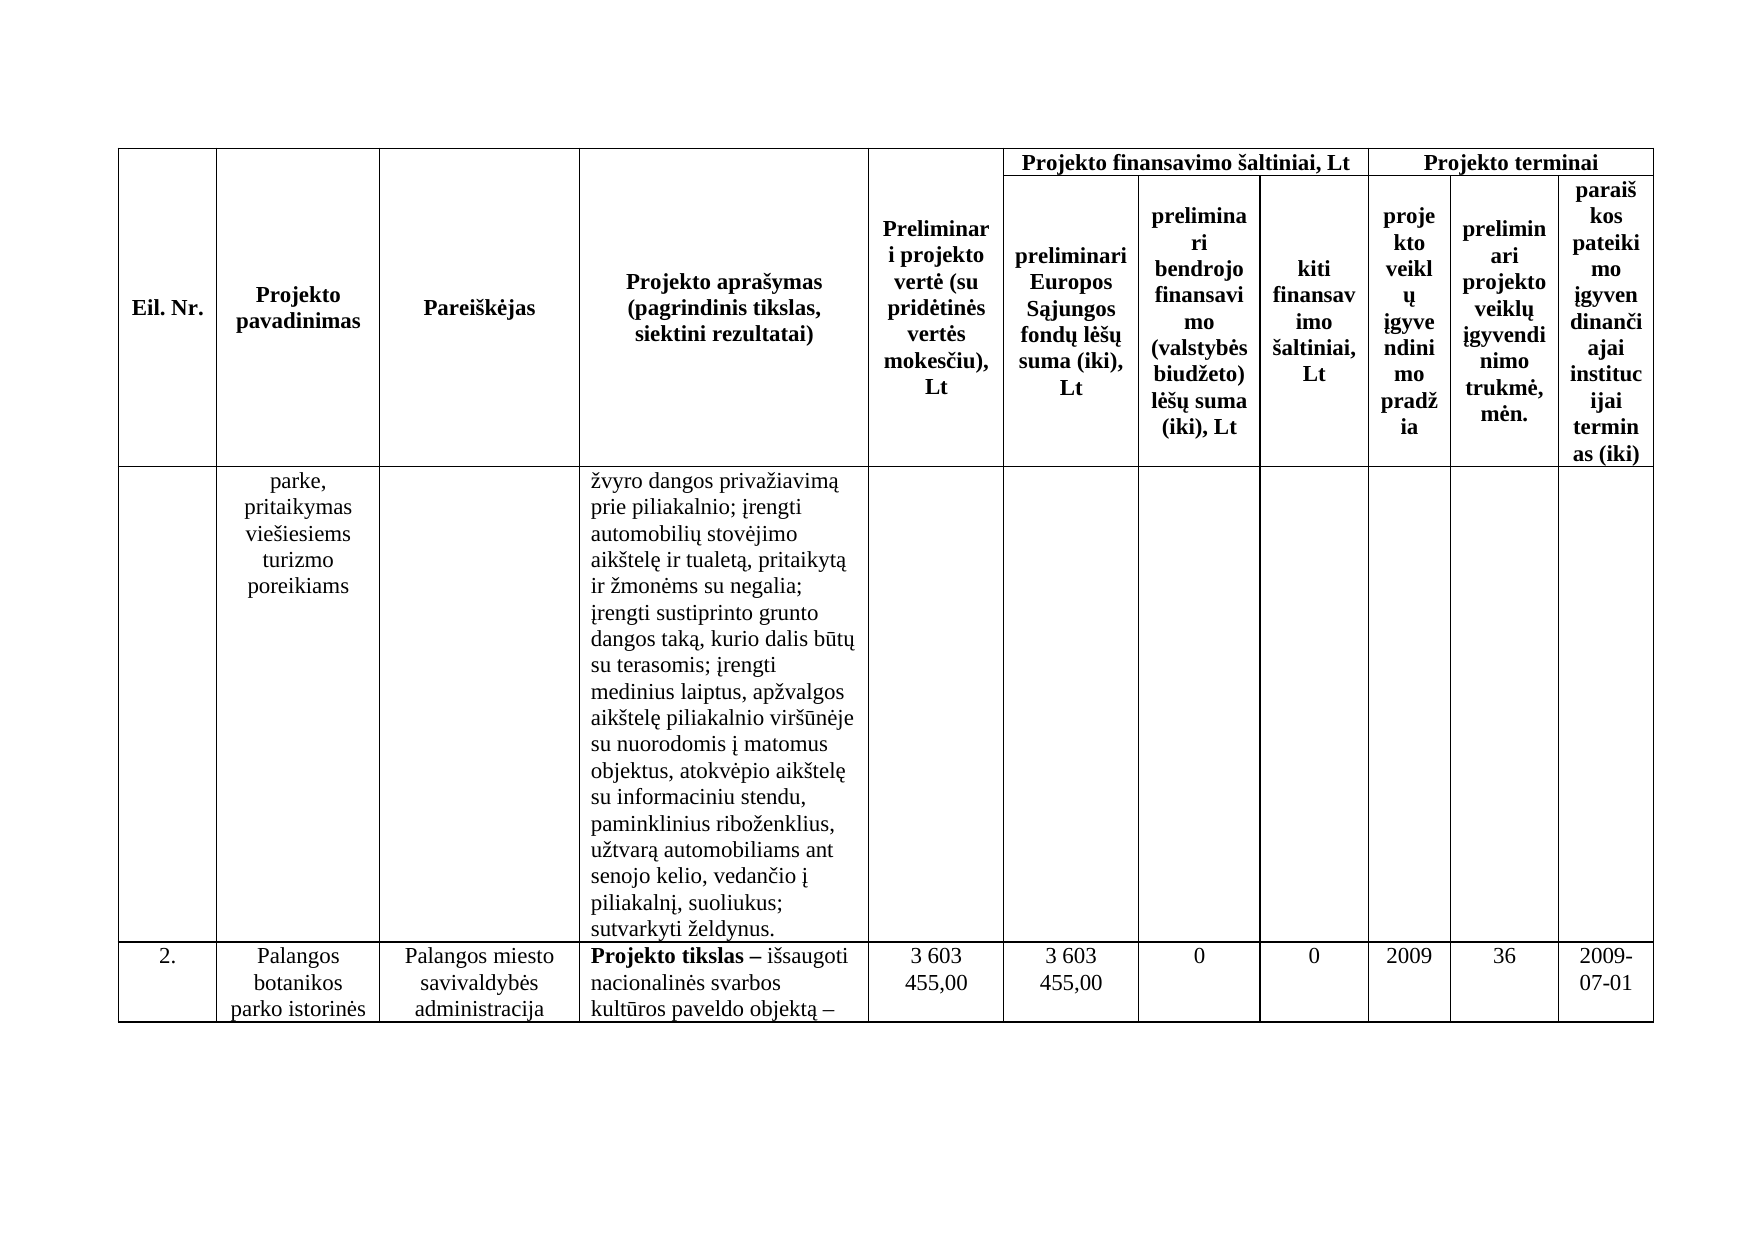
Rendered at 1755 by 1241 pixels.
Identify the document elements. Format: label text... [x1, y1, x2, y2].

table_cell [1559, 467, 1653, 941]
table_header Projekto aprašymas (pagrindinis tikslas, siektini rezultatai) [580, 149, 868, 466]
table_cell 0 [1261, 943, 1368, 1021]
table_cell preliminari bendrojo finansavimo (valstybės biudžeto) lėšų suma (iki), Lt [1139, 176, 1259, 466]
table_header Preliminari projekto vertė (su pridėtinės vertės mokesčiu), Lt [869, 149, 1003, 466]
table_cell [1451, 467, 1558, 941]
table_header Pareiškėjas [380, 149, 579, 466]
table_cell projekto veiklų įgyvendinimo pradžia [1369, 176, 1450, 466]
table_cell 36 [1451, 943, 1558, 1021]
table_header Projekto finansavimo šaltiniai, Lt [1004, 149, 1368, 175]
table_cell 0 [1139, 943, 1259, 1021]
table_header Projekto terminai [1369, 149, 1653, 175]
table_cell [1139, 467, 1259, 941]
table_cell kiti finansavimo šaltiniai, Lt [1261, 176, 1368, 466]
table_cell [1004, 467, 1138, 941]
table_cell [869, 467, 1003, 941]
table_cell 3 603 455,00 [1004, 943, 1138, 1021]
table_cell žvyro dangos privažiavimą prie piliakalnio; įrengti automobilių stovėjimo aikštelę ir tualetą, pritaikytą ir žmonėms su negalia; įrengti sustiprinto grunto dangos taką, kurio dalis būtų su terasomis; įrengti medinius laiptus, apžvalgos aikštelę piliakalnio viršūnėje su nuorodomis į matomus objektus, atokvėpio aikštelę su informaciniu stendu, paminklinius riboženklius, užtvarą automobiliams ant senojo kelio, vedančio į piliakalnį, suoliukus; sutvarkyti želdynus. [580, 467, 868, 941]
table_cell [1261, 467, 1368, 941]
table_cell [380, 467, 579, 941]
table_cell Palangos miesto savivaldybės administracija [380, 943, 579, 1021]
table_cell [1369, 467, 1450, 941]
table_cell [119, 467, 216, 941]
table_cell 2009-07-01 [1559, 943, 1653, 1021]
table_cell preliminari Europos Sąjungos fondų lėšų suma (iki), Lt [1004, 176, 1138, 466]
table_cell 2. [119, 943, 216, 1021]
table_cell preliminari projekto veiklų įgyvendinimo trukmė, mėn. [1451, 176, 1558, 466]
table_cell Projekto tikslas – išsaugoti nacionalinės svarbos kultūros paveldo objektą – [580, 943, 868, 1021]
table_header Projekto pavadinimas [217, 149, 379, 466]
table_header Eil. Nr. [119, 149, 216, 466]
table_cell parke, pritaikymas viešiesiems turizmo poreikiams [217, 467, 379, 941]
table_cell paraiškos pateikimo įgyvendinančiajai institucijai terminas (iki) [1559, 176, 1653, 466]
table_cell Palangos botanikos parko istorinės [217, 943, 379, 1021]
table_cell 3 603 455,00 [869, 943, 1003, 1021]
table_cell 2009 [1369, 943, 1450, 1021]
